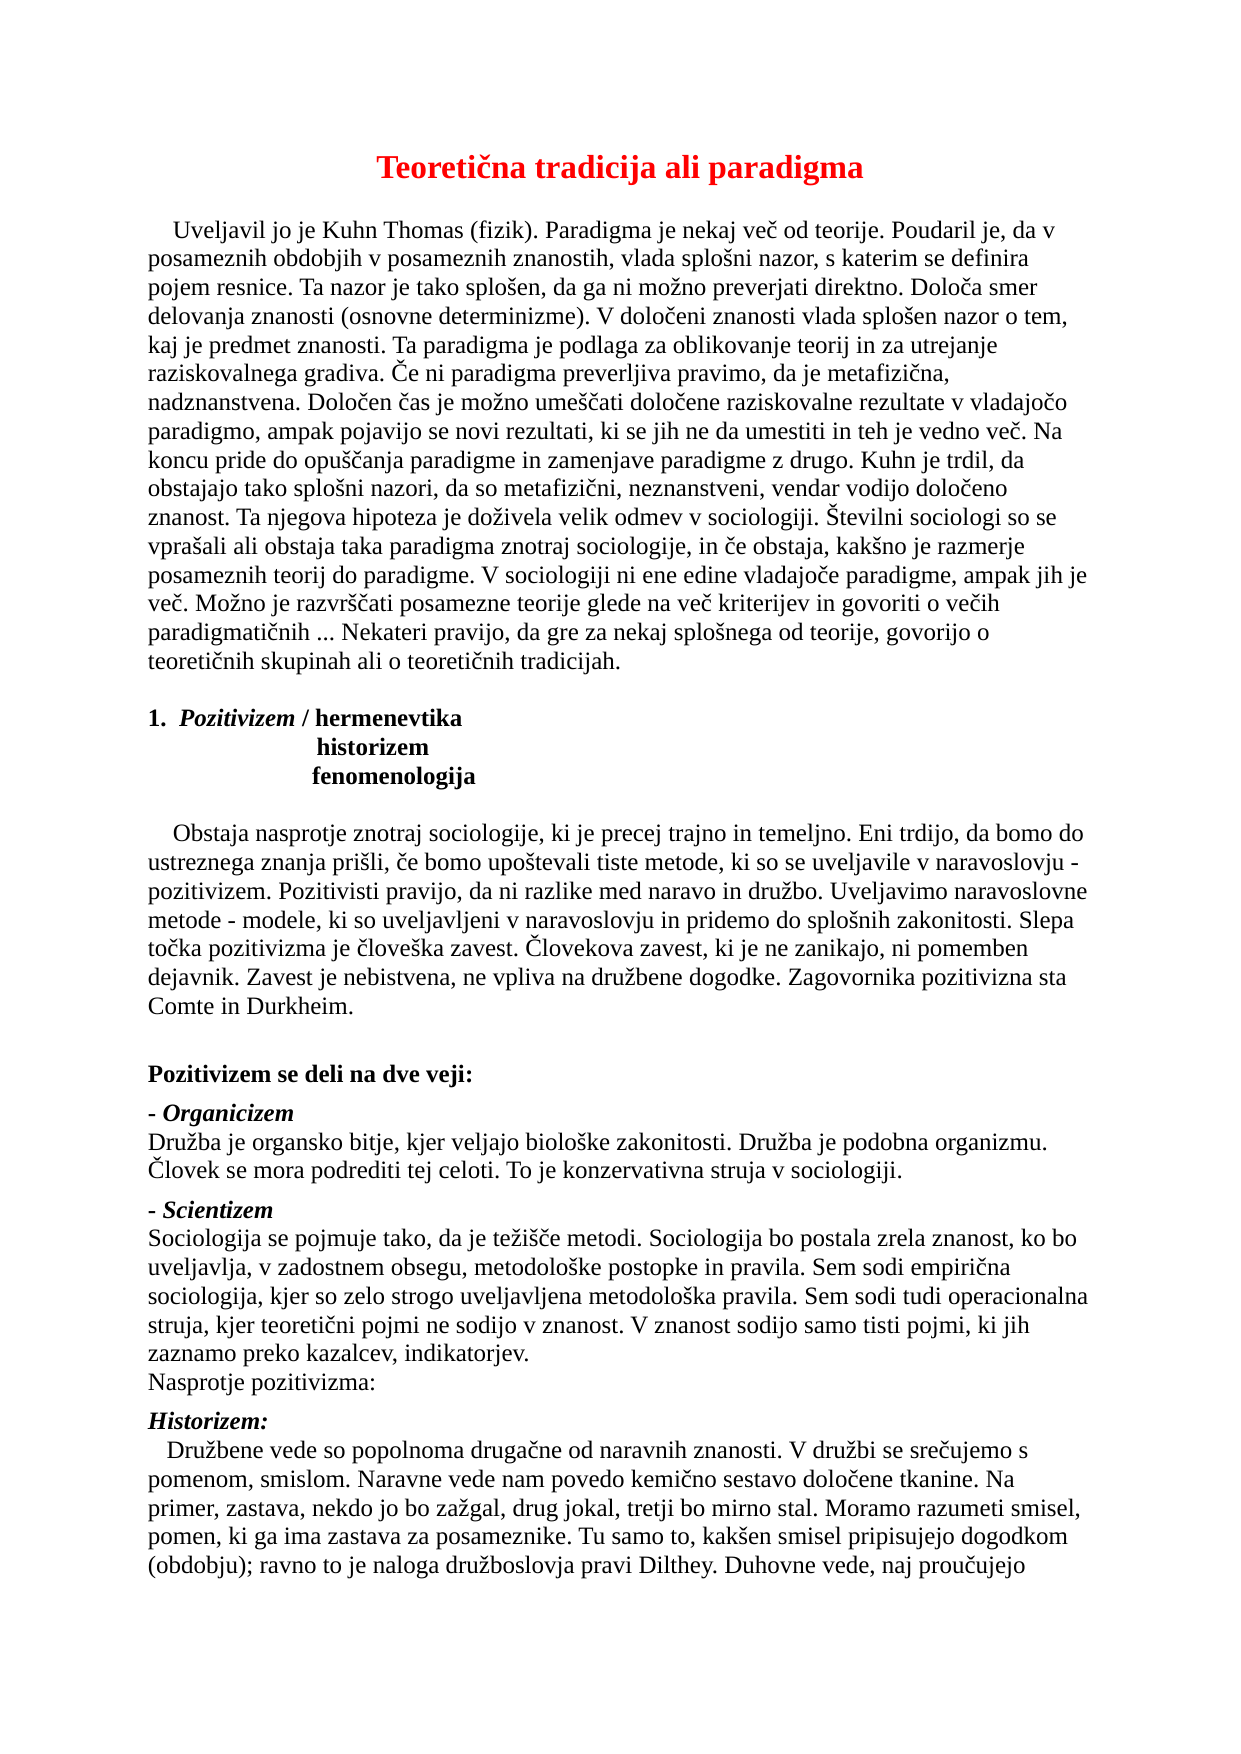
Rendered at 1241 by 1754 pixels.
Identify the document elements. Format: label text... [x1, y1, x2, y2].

text - Organicizem Družba je organsko bitje, kjer veljajo biološke zakonitosti. Družba je podobna organizmu. Človek se mora podrediti tej celoti. To je konzervativna struja v sociologiji. [148, 1098, 1093, 1184]
text Historizem: Družbene vede so popolnoma drugačne od naravnih znanosti. V družbi se srečujemo s pomenom, smislom. Naravne vede nam povedo kemično sestavo določene tkanine. Na primer, zastava, nekdo jo bo zažgal, drug jokal, tretji bo mirno stal. Moramo razumeti smisel, pomen, ki ga ima zastava za posameznike. Tu samo to, kakšen smisel pripisujejo dogodkom (obdobju); ravno to je naloga družboslovja pravi Dilthey. Duhovne vede, naj proučujejo [148, 1406, 1093, 1579]
text 1. Pozitivizem / hermenevtika [148, 703, 1093, 732]
text Uveljavil jo je Kuhn Thomas (fizik). Paradigma je nekaj več od teorije. Poudaril je, da v posameznih obdobjih v posameznih znanostih, vlada splošni nazor, s katerim se definira pojem resnice. Ta nazor je tako splošen, da ga ni možno preverjati direktno. Določa smer delovanja znanosti (osnovne determinizme). V določeni znanosti vlada splošen nazor o tem, kaj je predmet znanosti. Ta paradigma je podlaga za oblikovanje teorij in za utrejanje raziskovalnega gradiva. Če ni paradigma preverljiva pravimo, da je metafizična, nadznanstvena. Določen čas je možno umeščati določene raziskovalne rezultate v vladajočo paradigmo, ampak pojavijo se novi rezultati, ki se jih ne da umestiti in teh je vedno več. Na koncu pride do opuščanja paradigme in zamenjave paradigme z drugo. Kuhn je trdil, da obstajajo tako splošni nazori, da so metafizični, neznanstveni, vendar vodijo določeno znanost. Ta njegova hipoteza je doživela velik odmev v sociologiji. Številni sociologi so se vprašali ali obstaja taka paradigma znotraj sociologije, in če obstaja, kakšno je razmerje posameznih teorij do paradigme. V sociologiji ni ene edine vladajoče paradigme, ampak jih je več. Možno je razvrščati posamezne teorije glede na več kriterijev in govoriti o večih paradigmatičnih ... Nekateri pravijo, da gre za nekaj splošnega od teorije, govorijo o teoretičnih skupinah ali o teoretičnih tradicijah. [148, 215, 1093, 703]
text Obstaja nasprotje znotraj sociologije, ki je precej trajno in temeljno. Eni trdijo, da bomo do ustreznega znanja prišli, če bomo upoštevali tiste metode, ki so se uveljavile v naravoslovju - pozitivizem. Pozitivisti pravijo, da ni razlike med naravo in družbo. Uveljavimo naravoslovne metode - modele, ki so uveljavljeni v naravoslovju in pridemo do splošnih zakonitosti. Slepa točka pozitivizma je človeška zavest. Človekova zavest, ki je ne zanikajo, ni pomemben dejavnik. Zavest je nebistvena, ne vpliva na družbene dogodke. Zagovornika pozitivizna sta Comte in Durkheim. [148, 790, 1093, 1020]
text Teoretična tradicija ali paradigma [148, 148, 1093, 186]
text - Scientizem Sociologija se pojmuje tako, da je težišče metodi. Sociologija bo postala zrela znanost, ko bo uveljavlja, v zadostnem obsegu, metodološke postopke in pravila. Sem sodi empirična sociologija, kjer so zelo strogo uveljavljena metodološka pravila. Sem sodi tudi operacionalna struja, kjer teoretični pojmi ne sodijo v znanost. V znanost sodijo samo tisti pojmi, ki jih zaznamo preko kazalcev, indikatorjev. Nasprotje pozitivizma: [148, 1195, 1093, 1396]
text Pozitivizem se deli na dve veji: [148, 1030, 1093, 1088]
text historizem [148, 732, 1093, 761]
text fenomenologija [148, 761, 1093, 790]
